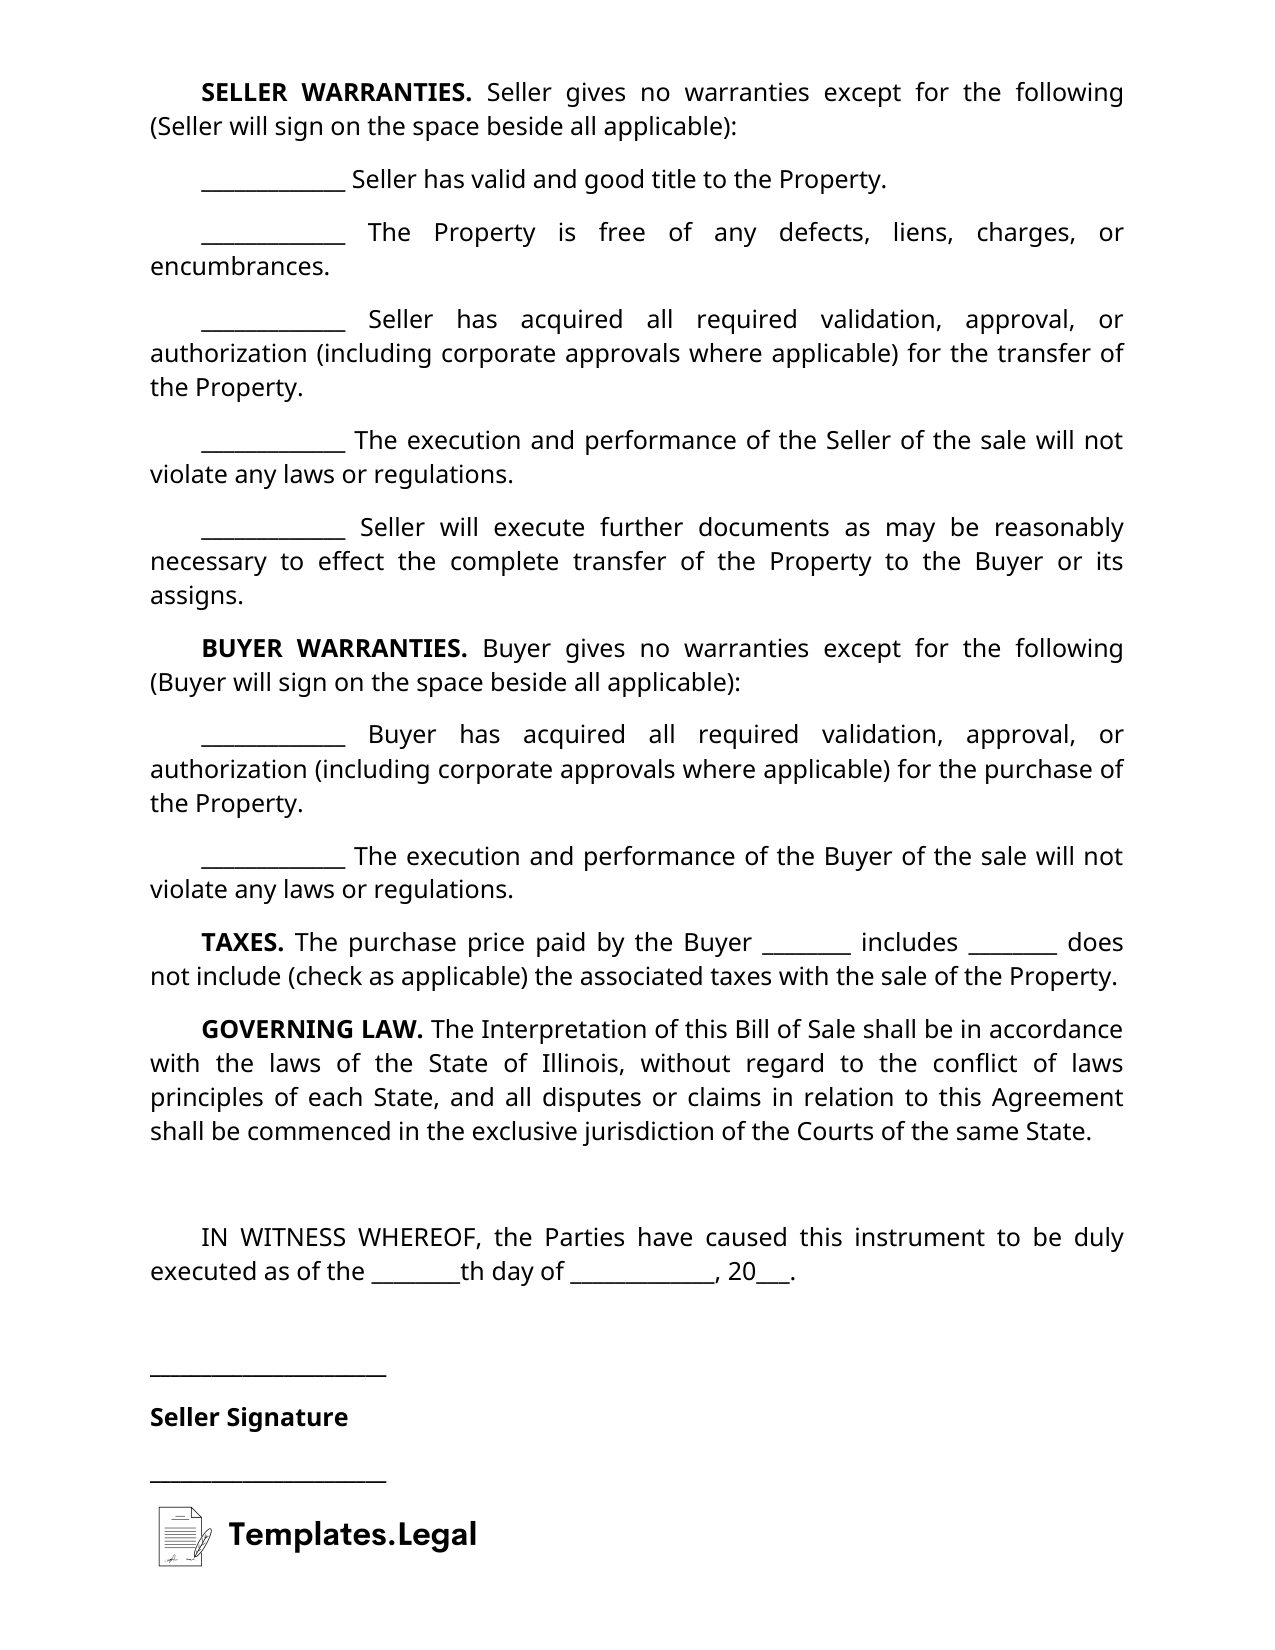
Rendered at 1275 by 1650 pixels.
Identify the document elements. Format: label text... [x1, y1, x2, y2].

text TAXES. The purchase price paid by the Buyer ________ includes ________ does not include (check as applicable) the associated taxes with the sale of the Property. [150, 925, 1125, 993]
text _____________ Seller has valid and good title to the Property. [150, 162, 1125, 196]
text _____________ The execution and performance of the Seller of the sale will not violate any laws or regulations. [150, 422, 1125, 491]
text _______________________ [150, 1453, 1125, 1487]
text Seller Signature [150, 1400, 1125, 1434]
text BUYER WARRANTIES. Buyer gives no warranties except for the following (Buyer will sign on the space beside all applicable): [150, 630, 1125, 698]
text _____________ The execution and performance of the Buyer of the sale will not violate any laws or regulations. [150, 838, 1125, 906]
text GOVERNING LAW. The Interpretation of this Bill of Sale shall be in accordance with the laws of the State of Illinois, without regard to the conflict of laws principles of each State, and all disputes or claims in relation to this Agreement shall be commenced in the exclusive jurisdiction of the Courts of the same State. [150, 1012, 1125, 1148]
text _____________ The Property is free of any defects, liens, charges, or encumbrances. [150, 215, 1125, 283]
text IN WITNESS WHEREOF, the Parties have caused this instrument to be duly executed as of the ________th day of _____________, 20___. [150, 1220, 1125, 1288]
text _____________ Seller will execute further documents as may be reasonably necessary to effect the complete transfer of the Property to the Buyer or its assigns. [150, 509, 1125, 612]
text _______________________ [150, 1347, 1125, 1381]
text _____________ Seller has acquired all required validation, approval, or authorization (including corporate approvals where applicable) for the transfer of the Property. [150, 302, 1125, 404]
text SELLER WARRANTIES. Seller gives no warranties except for the following (Seller will sign on the space beside all applicable): [150, 75, 1125, 143]
text _____________ Buyer has acquired all required validation, approval, or authorization (including corporate approvals where applicable) for the purchase of the Property. [150, 717, 1125, 819]
